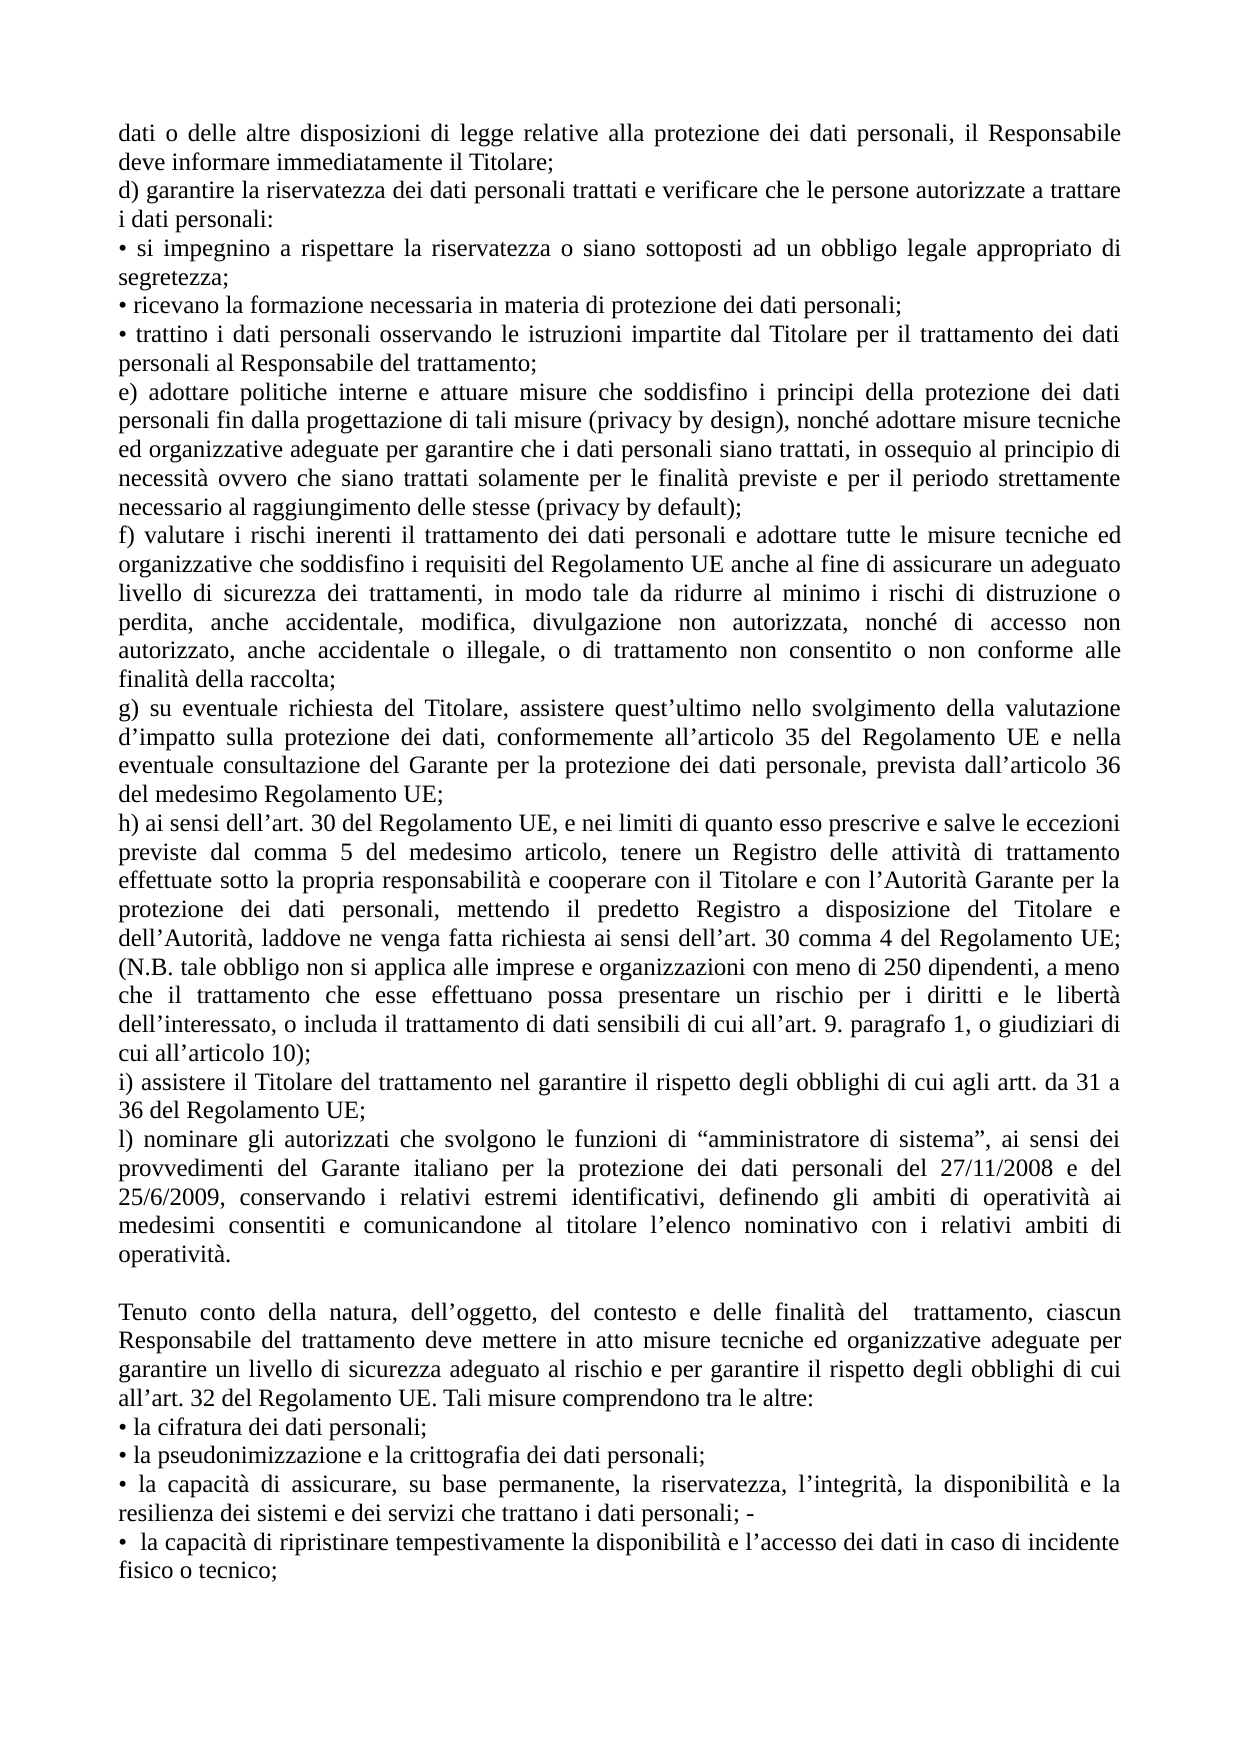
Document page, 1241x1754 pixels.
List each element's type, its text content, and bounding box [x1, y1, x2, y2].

text • si impegnino a rispettare la riservatezza o siano sottoposti ad un obbligo legale appropriato di segretezza; [118, 233, 1122, 291]
text dati o delle altre disposizioni di legge relative alla protezione dei dati personali, il Responsabile deve informare immediatamente il Titolare; [118, 118, 1122, 176]
text • la capacità di assicurare, su base permanente, la riservatezza, l’integrità, la disponibilità e la resilienza dei sistemi e dei servizi che trattano i dati personali; - [118, 1469, 1122, 1527]
text h) ai sensi dell’art. 30 del Regolamento UE, e nei limiti di quanto esso prescrive e salve le eccezioni previste dal comma 5 del medesimo articolo, tenere un Registro delle attività di trattamento effettuate sotto la propria responsabilità e cooperare con il Titolare e con l’Autorità Garante per la protezione dei dati personali, mettendo il predetto Registro a disposizione del Titolare e dell’Autorità, laddove ne venga fatta richiesta ai sensi dell’art. 30 comma 4 del Regolamento UE; (N.B. tale obbligo non si applica alle imprese e organizzazioni con meno di 250 dipendenti, a meno che il trattamento che esse effettuano possa presentare un rischio per i diritti e le libertà dell’interessato, o includa il trattamento di dati sensibili di cui all’art. 9. paragrafo 1, o giudiziari di cui all’articolo 10); [118, 808, 1122, 1067]
text • trattino i dati personali osservando le istruzioni impartite dal Titolare per il trattamento dei dati personali al Responsabile del trattamento; [118, 319, 1122, 377]
text l) nominare gli autorizzati che svolgono le funzioni di “amministratore di sistema”, ai sensi dei provvedimenti del Garante italiano per la protezione dei dati personali del 27/11/2008 e del 25/6/2009, conservando i relativi estremi identificativi, definendo gli ambiti di operatività ai medesimi consentiti e comunicandone al titolare l’elenco nominativo con i relativi ambiti di operatività. [118, 1124, 1122, 1268]
text d) garantire la riservatezza dei dati personali trattati e verificare che le persone autorizzate a trattare i dati personali: [118, 176, 1122, 233]
text i) assistere il Titolare del trattamento nel garantire il rispetto degli obblighi di cui agli artt. da 31 a 36 del Regolamento UE; [118, 1067, 1122, 1124]
text • la cifratura dei dati personali; [118, 1412, 1122, 1441]
text g) su eventuale richiesta del Titolare, assistere quest’ultimo nello svolgimento della valutazione d’impatto sulla protezione dei dati, conformemente all’articolo 35 del Regolamento UE e nella eventuale consultazione del Garante per la protezione dei dati personale, prevista dall’articolo 36 del medesimo Regolamento UE; [118, 693, 1122, 808]
text • la pseudonimizzazione e la crittografia dei dati personali; [118, 1441, 1122, 1469]
text • la capacità di ripristinare tempestivamente la disponibilità e l’accesso dei dati in caso di incidente fisico o tecnico; [118, 1527, 1122, 1584]
text • ricevano la formazione necessaria in materia di protezione dei dati personali; [118, 291, 1122, 319]
text f) valutare i rischi inerenti il trattamento dei dati personali e adottare tutte le misure tecniche ed organizzative che soddisfino i requisiti del Regolamento UE anche al fine di assicurare un adeguato livello di sicurezza dei trattamenti, in modo tale da ridurre al minimo i rischi di distruzione o perdita, anche accidentale, modifica, divulgazione non autorizzata, nonché di accesso non autorizzato, anche accidentale o illegale, o di trattamento non consentito o non conforme alle finalità della raccolta; [118, 521, 1122, 693]
text e) adottare politiche interne e attuare misure che soddisfino i principi della protezione dei dati personali fin dalla progettazione di tali misure (privacy by design), nonché adottare misure tecniche ed organizzative adeguate per garantire che i dati personali siano trattati, in ossequio al principio di necessità ovvero che siano trattati solamente per le finalità previste e per il periodo strettamente necessario al raggiungimento delle stesse (privacy by default); [118, 377, 1122, 521]
text Tenuto conto della natura, dell’oggetto, del contesto e delle finalità del trattamento, ciascun Responsabile del trattamento deve mettere in atto misure tecniche ed organizzative adeguate per garantire un livello di sicurezza adeguato al rischio e per garantire il rispetto degli obblighi di cui all’art. 32 del Regolamento UE. Tali misure comprendono tra le altre: [118, 1297, 1122, 1412]
